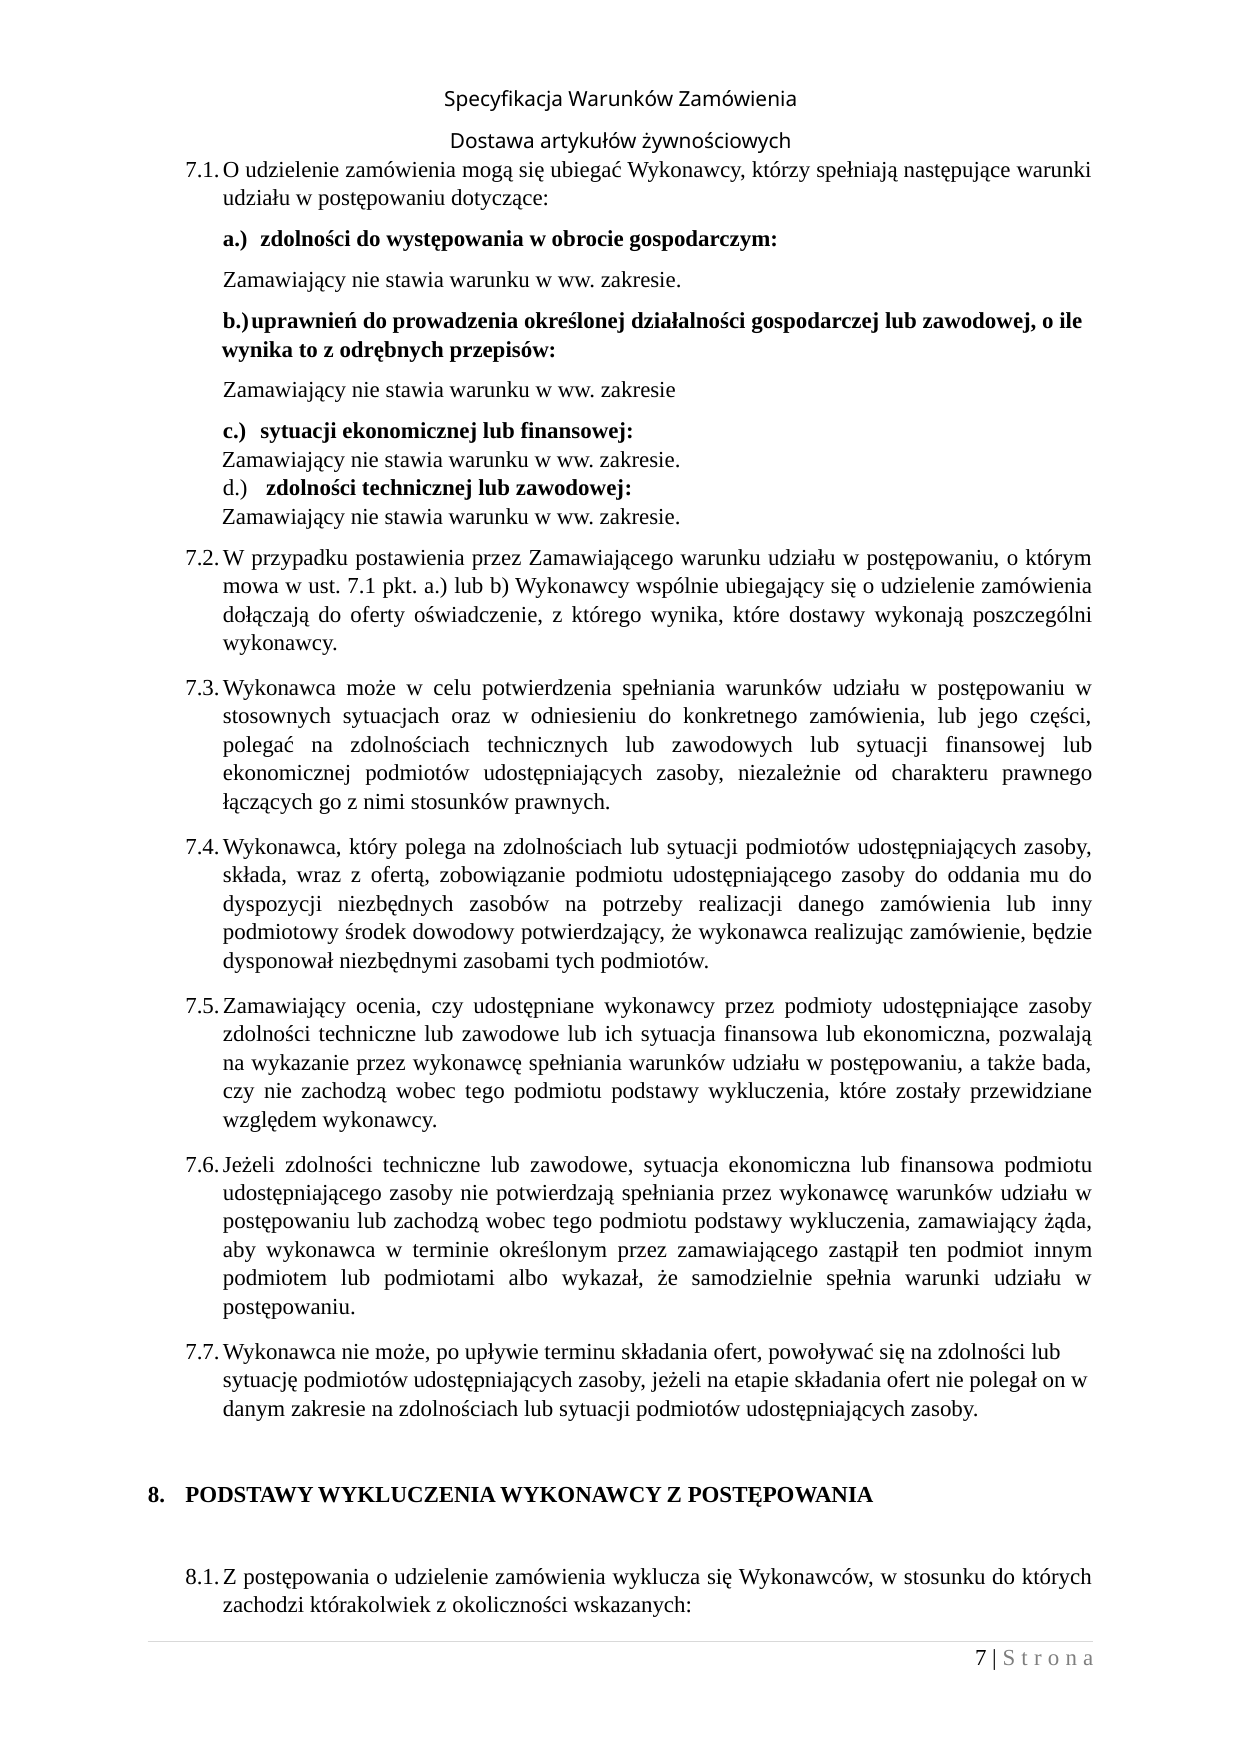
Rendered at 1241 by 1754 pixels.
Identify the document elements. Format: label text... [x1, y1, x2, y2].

list Wykonawca, który polega na zdolnościach lub sytuacji podmiotów udostępniających zasoby, składa, wraz z ofertą, zobowiązanie podmiotu udostępniającego zasoby do oddania mu do dyspozycji niezbędnych zasobów na potrzeby realizacji danego zamówienia lub inny podmiotowy środek dowodowy potwierdzający, że wykonawca realizując zamówienie, będzie dysponował niezbędnymi zasobami tych podmiotów. [185, 833, 1093, 973]
list Z postępowania o udzielenie zamówienia wyklucza się Wykonawców, w stosunku do których zachodzi którakolwiek z okoliczności wskazanych: [185, 1563, 1093, 1618]
list Wykonawca nie może, po upływie terminu składania ofert, powoływać się na zdolności lub sytuację podmiotów udostępniających zasoby, jeżeli na etapie składania ofert nie polegał on w danym zakresie na zdolnościach lub sytuacji podmiotów udostępniających zasoby. [185, 1338, 1093, 1421]
list Jeżeli zdolności techniczne lub zawodowe, sytuacja ekonomiczna lub finansowa podmiotu udostępniającego zasoby nie potwierdzają spełniania przez wykonawcę warunków udziału w postępowaniu lub zachodzą wobec tego podmiotu podstawy wykluczenia, zamawiający żąda, aby wykonawca w terminie określonym przez zamawiającego zastąpił ten podmiot innym podmiotem lub podmiotami albo wykazał, że samodzielnie spełnia warunki udziału w postępowaniu. [185, 1151, 1093, 1319]
list Zamawiający ocenia, czy udostępniane wykonawcy przez podmioty udostępniające zasoby zdolności techniczne lub zawodowe lub ich sytuacja finansowa lub ekonomiczna, pozwalają na wykazanie przez wykonawcę spełniania warunków udziału w postępowaniu, a także bada, czy nie zachodzą wobec tego podmiotu podstawy wykluczenia, które zostały przewidziane względem wykonawcy. [185, 992, 1093, 1132]
list sytuacji ekonomicznej lub finansowej: [223, 417, 1093, 444]
list Zamawiający nie stawia warunku w ww. zakresie [222, 377, 1093, 403]
list O udzielenie zamówienia mogą się ubiegać Wykonawcy, którzy spełniają następujące warunki udziału w postępowaniu dotyczące: [185, 156, 1093, 211]
list zdolności do występowania w obrocie gospodarczym: [223, 225, 1093, 252]
list zdolności technicznej lub zawodowej: Zamawiający nie stawia warunku w ww. zakresie. [222, 474, 1093, 529]
list W przypadku postawienia przez Zamawiającego warunku udziału w postępowaniu, o którym mowa w ust. 7.1 pkt. a.) lub b) Wykonawcy wspólnie ubiegający się o udzielenie zamówienia dołączają do oferty oświadczenie, z którego wynika, które dostawy wykonają poszczególni wykonawcy. [185, 544, 1093, 655]
list uprawnień do prowadzenia określonej działalności gospodarczej lub zawodowej, o ile wynika to z odrębnych przepisów: [222, 307, 1093, 362]
list PODSTAWY WYKLUCZENIA WYKONAWCY Z POSTĘPOWANIA [148, 1481, 1093, 1507]
list Zamawiający nie stawia warunku w ww. zakresie. [223, 266, 1093, 293]
list Wykonawca może w celu potwierdzenia spełniania warunków udziału w postępowaniu w stosownych sytuacjach oraz w odniesieniu do konkretnego zamówienia, lub jego części, polegać na zdolnościach technicznych lub zawodowych lub sytuacji finansowej lub ekonomicznej podmiotów udostępniających zasoby, niezależnie od charakteru prawnego łączących go z nimi stosunków prawnych. [185, 674, 1093, 814]
text Zamawiający nie stawia warunku w ww. zakresie. [222, 446, 1093, 472]
